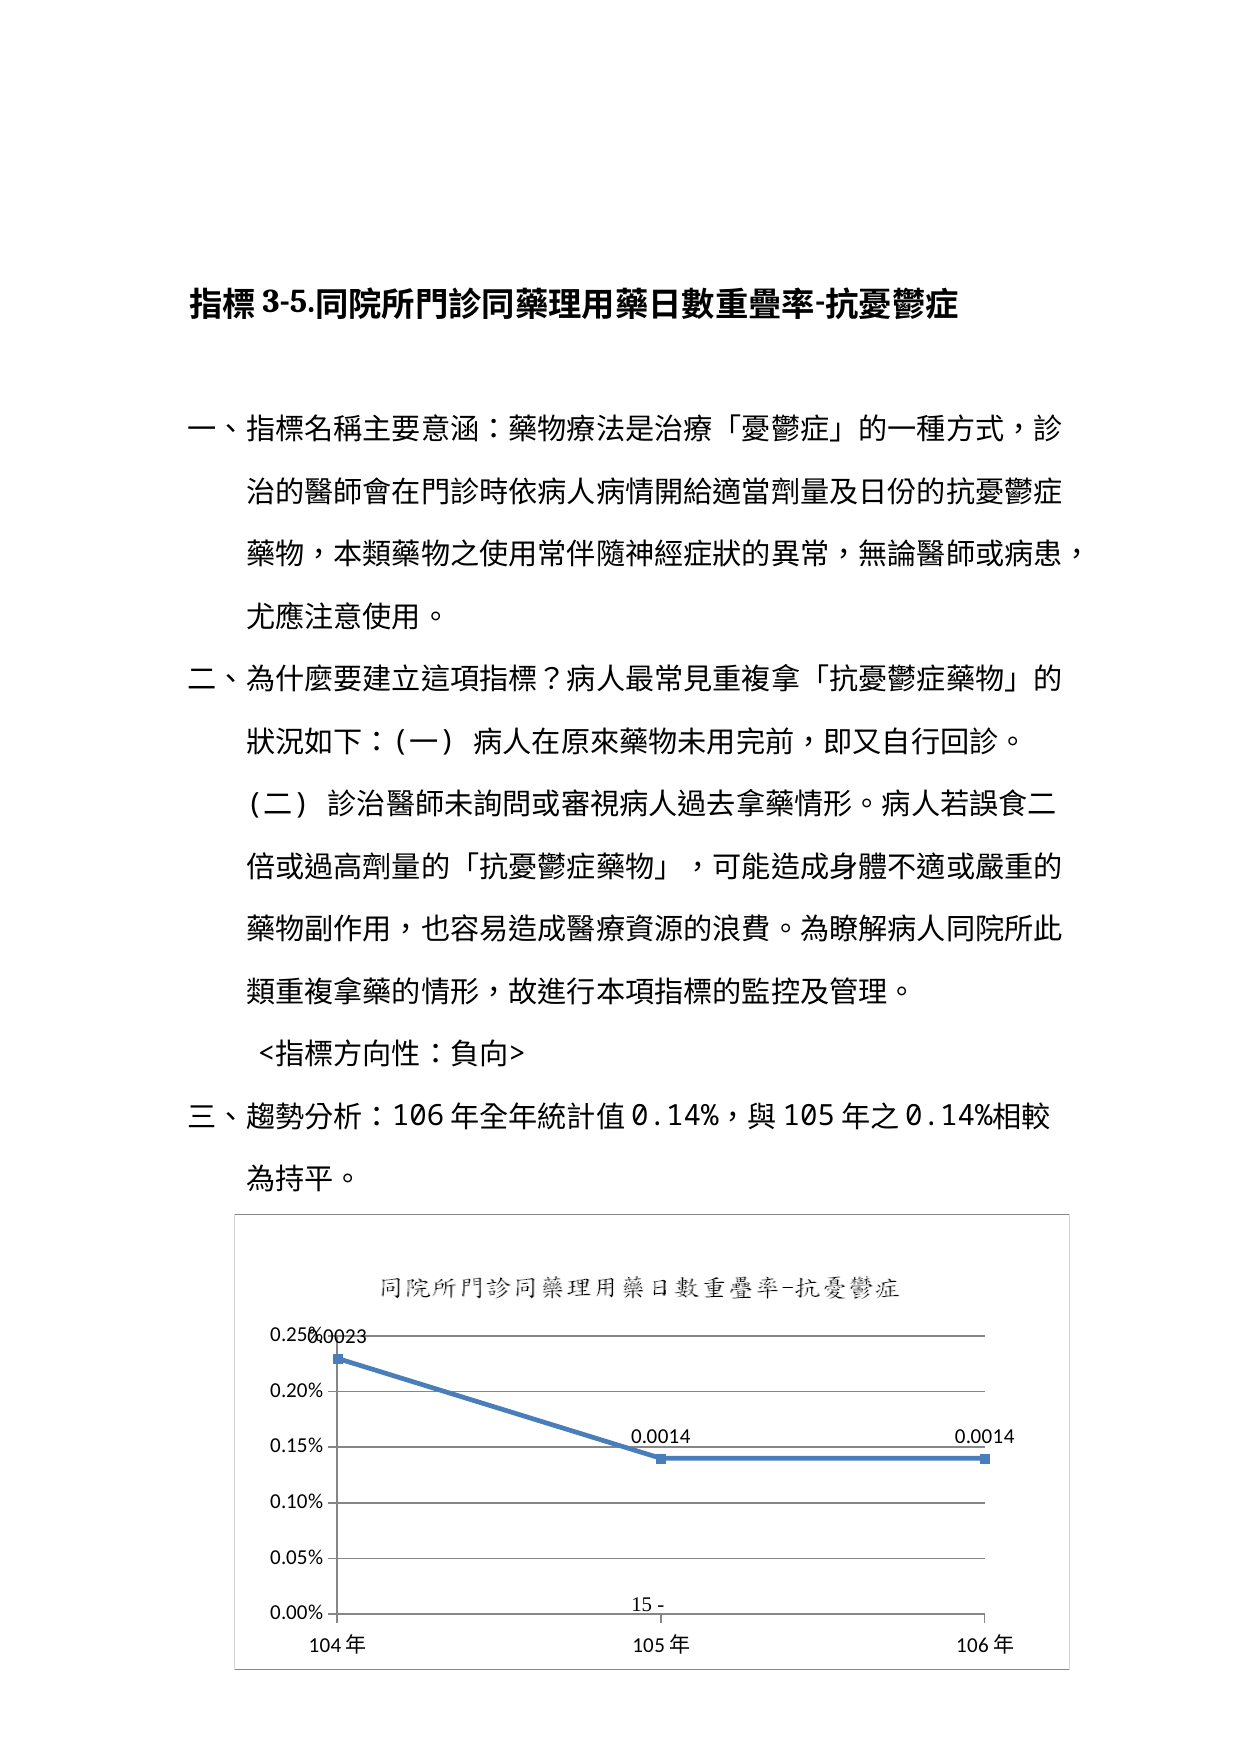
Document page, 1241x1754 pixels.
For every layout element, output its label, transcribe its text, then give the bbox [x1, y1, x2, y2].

table_header 指標3-5.同院所門診同藥理用藥日數重疊率-抗憂鬱症 [188, 198, 1031, 329]
text 一、指標名稱主要意涵：藥物療法是治療「憂鬱症」的一種方式，診治的醫師會在門診時依病人病情開給適當劑量及日份的抗憂鬱症藥物，本類藥物之使用常伴隨神經症狀的異常，無論醫師或病患，尤應注意使用。 [187, 385, 1078, 635]
text <指標方向性：負向> [187, 1010, 1078, 1073]
text 二、為什麼要建立這項指標？病人最常見重複拿「抗憂鬱症藥物」的狀況如下：(一) 病人在原來藥物未用完前，即又自行回診。 (二) 診治醫師未詢問或審視病人過去拿藥情形。病人若誤食二倍或過高劑量的「抗憂鬱症藥物」，可能造成身體不適或嚴重的藥物副作用，也容易造成醫療資源的浪費。為瞭解病人同院所此類重複拿藥的情形，故進行本項指標的監控及管理。 [187, 635, 1078, 1010]
text 三、趨勢分析：106年全年統計值0.14%，與105年之0.14%相較為持平。 [187, 1073, 1078, 1198]
